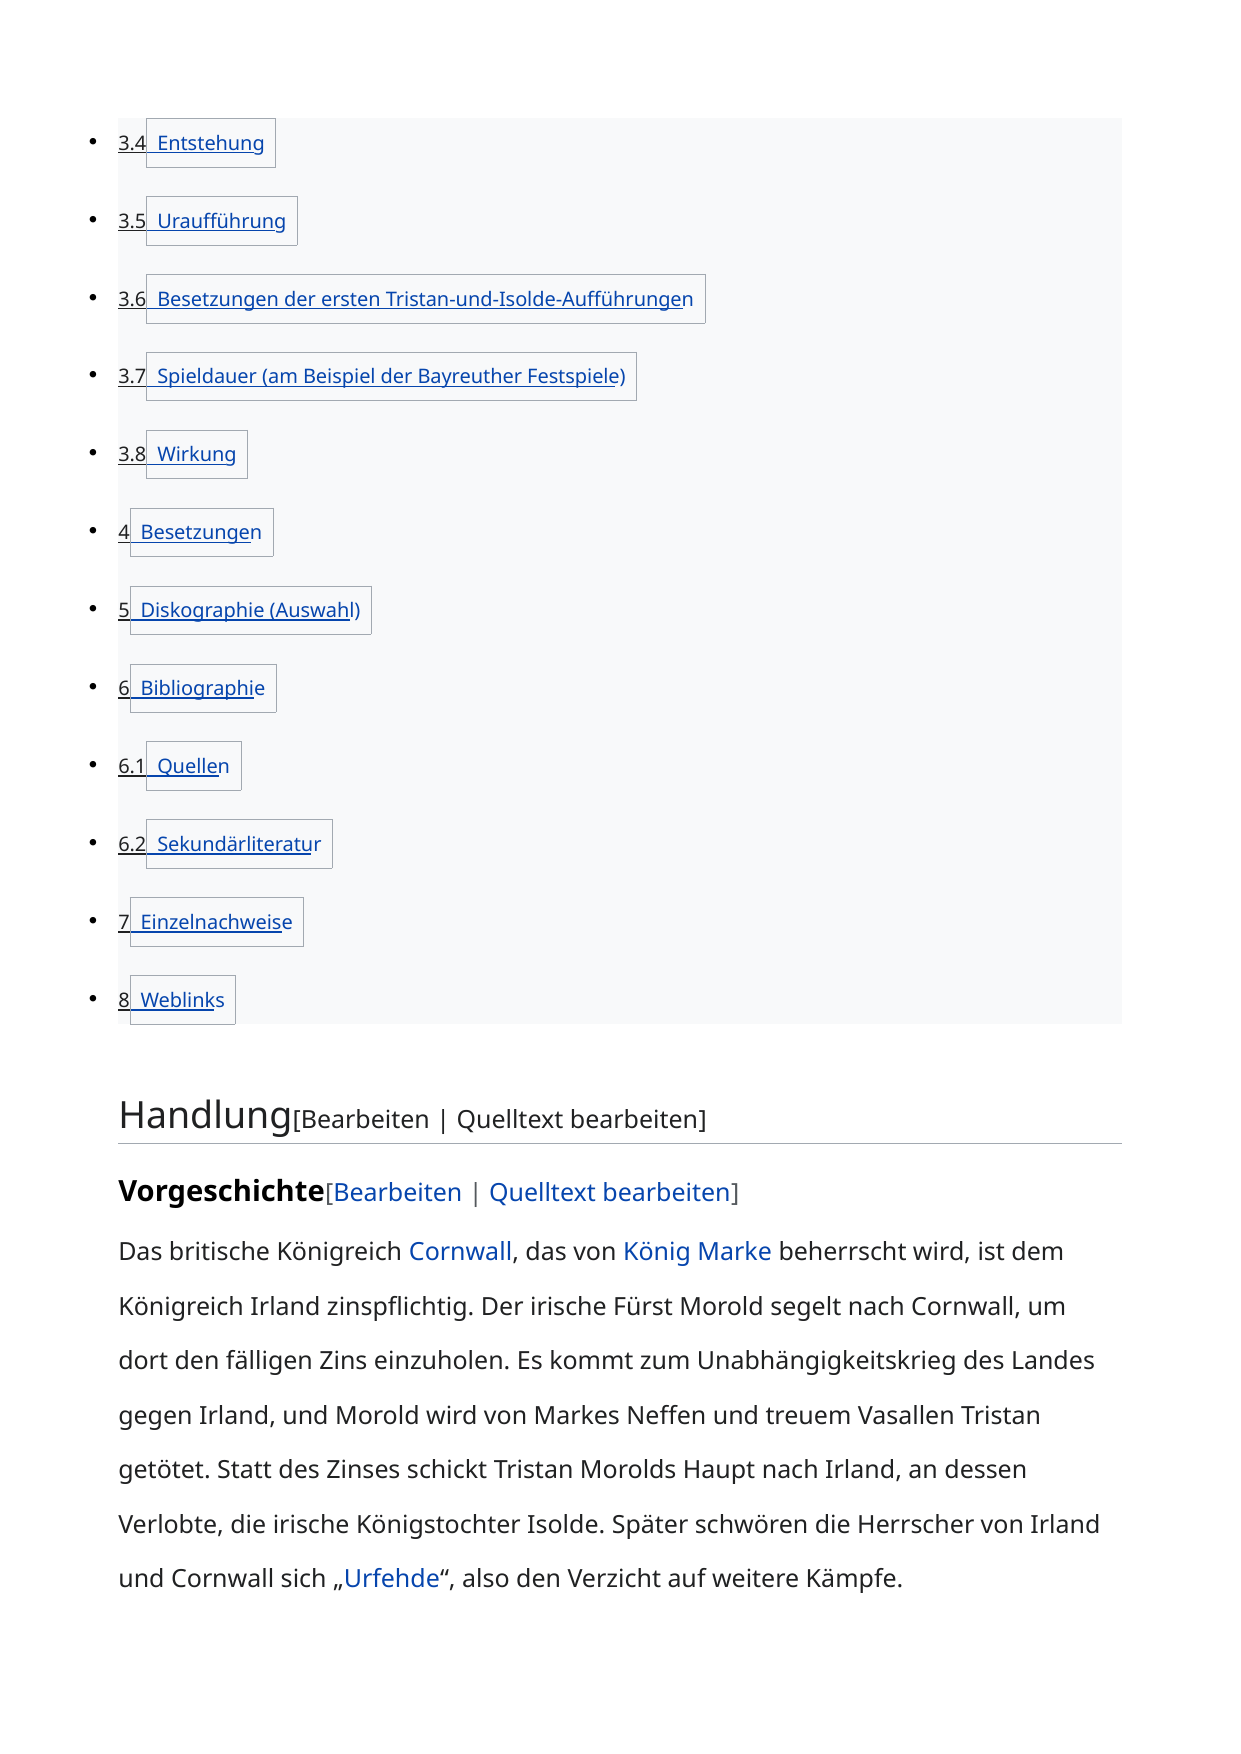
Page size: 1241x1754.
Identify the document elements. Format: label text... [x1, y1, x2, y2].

list [236, 975, 1122, 1024]
list 6.1 [118, 741, 146, 775]
list [276, 118, 1122, 167]
list [248, 430, 1122, 478]
list 6Bibliographie [277, 663, 1122, 712]
list 6Bibliographie [118, 663, 276, 697]
list 5 [118, 586, 130, 619]
list 3.4 [118, 118, 146, 152]
list Einzelnachweise [131, 898, 303, 946]
list Besetzungen [131, 509, 273, 556]
list Entstehung [147, 119, 275, 167]
list Sekundärliteratur [147, 820, 332, 868]
list [274, 508, 1122, 556]
list 7 [118, 897, 130, 931]
list Spieldauer (am Beispiel der Bayreuther Festspiele) [147, 353, 636, 400]
list 3.7 [118, 352, 146, 386]
list Quellen [147, 742, 241, 790]
list Weblinks [131, 976, 235, 1024]
list [118, 231, 146, 245]
list [118, 777, 146, 790]
list 4 [118, 508, 130, 542]
list [118, 465, 146, 478]
list [637, 352, 1122, 401]
list 6.2 [118, 819, 146, 853]
list [118, 153, 146, 167]
list Diskographie (Auswahl) [131, 587, 371, 634]
list 3.5 [118, 196, 146, 230]
list [304, 897, 1122, 946]
list [706, 274, 1122, 323]
text Das britische Königreich Cornwall, das von König Marke beherrscht wird, ist dem Königreich Irland zinspflichtig. Der irische Fürst Morold segelt nach Cornwall, um dort den fälligen Zins einzuholen. Es kommt zum Unabhängigkeitskrieg des Landes gegen Irland, und Morold wird von Markes Neffen und treuem Vasallen Tristan getötet. Statt des Zinses schickt Tristan Morolds Haupt nach Irland, an dessen Verlobte, die irische Königstochter Isolde. Später schwören die Herrscher von Irland und Cornwall sich „Urfehde“, also den Verzicht auf weitere Kämpfe. [118, 1234, 1122, 1595]
list 6Bibliographie [131, 665, 276, 712]
list [333, 819, 1122, 868]
list [372, 586, 1122, 634]
list [242, 741, 1122, 790]
list 8 [118, 975, 130, 1009]
list 3.6 [118, 274, 146, 308]
list Uraufführung [147, 197, 297, 245]
list [298, 196, 1122, 245]
subtitle Handlung[Bearbeiten | Quelltext bearbeiten] [118, 1088, 1122, 1143]
list 3.8 [118, 430, 146, 464]
list Besetzungen der ersten Tristan-und-Isolde-Aufführungen [147, 275, 705, 323]
subtitle Vorgeschichte[Bearbeiten | Quelltext bearbeiten] [118, 1170, 1122, 1210]
list Wirkung [147, 431, 247, 478]
